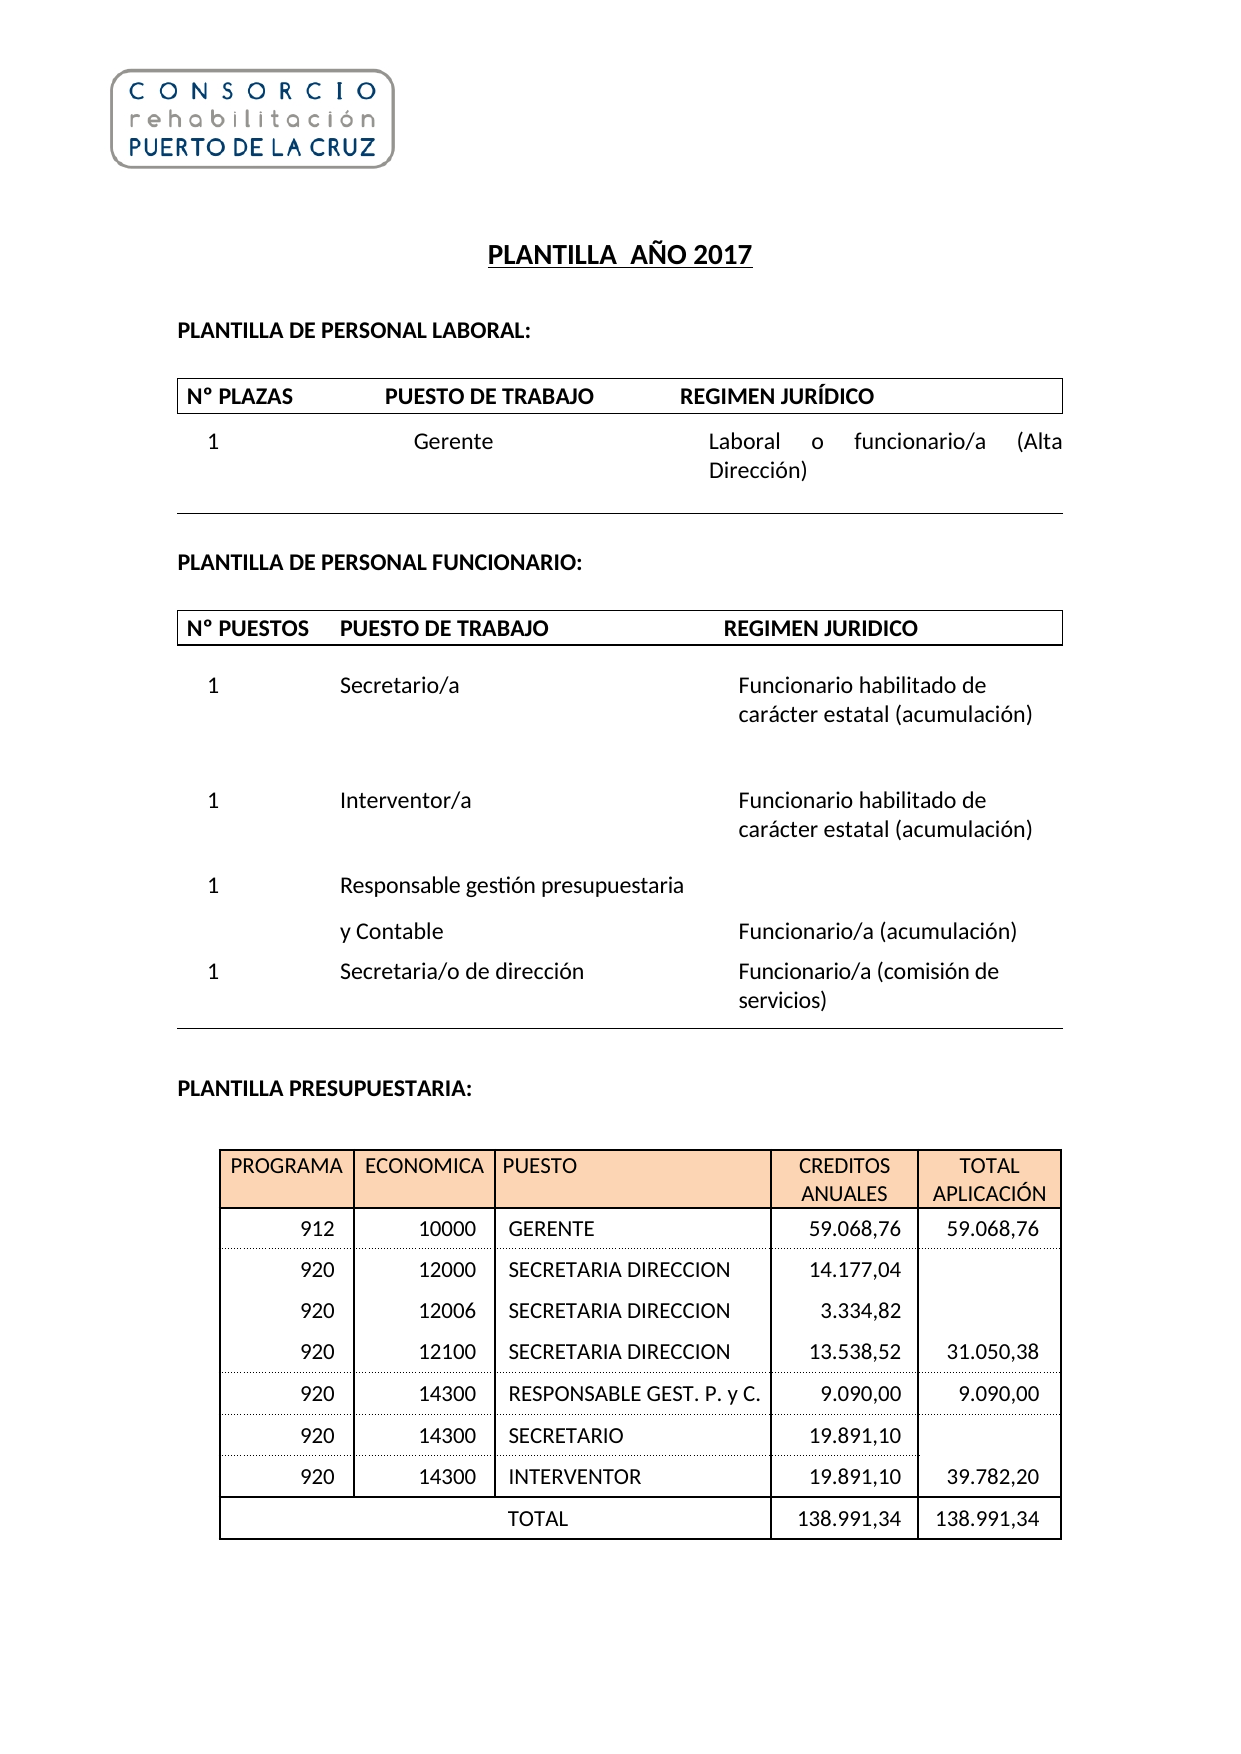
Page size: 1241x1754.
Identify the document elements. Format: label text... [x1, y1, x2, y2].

table_cell 14.177,04 [772, 1248, 917, 1289]
table_cell [919, 1248, 1060, 1289]
text 1 Responsable gestión presupuestaria [207, 871, 1063, 900]
table_header ECONOMICA [355, 1151, 494, 1207]
table_header CREDITOS ANUALES [772, 1151, 917, 1207]
table_cell 31.050,38 [919, 1331, 1060, 1372]
table_cell RESPONSABLE GEST. P. y C. [496, 1372, 770, 1413]
table_cell 59.068,76 [772, 1209, 917, 1248]
text 1 Gerente Laboral o funcionario/a (Alta Dirección) [207, 426, 1063, 485]
table_cell [354, 1498, 495, 1538]
table_header TOTAL APLICACIÓN [919, 1151, 1060, 1207]
table_cell 12000 [355, 1248, 494, 1289]
table_cell 12100 [355, 1331, 494, 1372]
table_cell 3.334,82 [772, 1290, 917, 1331]
table_cell 138.991,34 [772, 1498, 917, 1538]
table_cell 39.782,20 [919, 1455, 1060, 1496]
table_cell 920 [221, 1455, 353, 1496]
text y Contable Funcionario/a (acumulación) [207, 916, 1063, 946]
text 1 Secretaria/o de dirección Funcionario/a (comisión de servicios) [207, 956, 1063, 1015]
table_cell SECRETARIA DIRECCION [496, 1290, 770, 1331]
text PLANTILLA DE PERSONAL FUNCIONARIO: [177, 545, 1063, 577]
text PLANTILLA DE PERSONAL LABORAL: [177, 313, 1063, 345]
table_cell 59.068,76 [919, 1209, 1060, 1248]
table_cell 920 [221, 1331, 353, 1372]
text PLANTILLA PRESUPUESTARIA: [177, 1071, 1063, 1103]
table_header PROGRAMA [221, 1151, 353, 1207]
table_cell 14300 [355, 1414, 494, 1455]
table_cell SECRETARIA DIRECCION [496, 1331, 770, 1372]
table_header PUESTO [496, 1151, 770, 1207]
table_cell 14300 [355, 1455, 494, 1496]
table_cell [919, 1414, 1060, 1455]
table_cell INTERVENTOR [496, 1455, 770, 1496]
table_cell TOTAL [495, 1498, 770, 1538]
table_cell 9.090,00 [919, 1372, 1060, 1413]
table_cell 14300 [355, 1372, 494, 1413]
table_cell [919, 1290, 1060, 1331]
table_cell 920 [221, 1414, 353, 1455]
table_cell [221, 1498, 354, 1538]
table_cell 920 [221, 1372, 353, 1413]
table_cell 9.090,00 [772, 1372, 917, 1413]
text 1 Secretario/a Funcionario habilitado de carácter estatal (acumulación) [207, 670, 1063, 758]
table_cell 912 [221, 1209, 353, 1248]
table_cell SECRETARIA DIRECCION [496, 1248, 770, 1289]
table_cell 138.991,34 [919, 1498, 1060, 1538]
table_cell GERENTE [496, 1209, 770, 1248]
table_cell 920 [221, 1248, 353, 1289]
text 1 Interventor/a Funcionario habilitado de carácter estatal (acumulación) [207, 785, 1063, 843]
table_cell 10000 [355, 1209, 494, 1248]
table_cell 920 [221, 1290, 353, 1331]
table_cell SECRETARIO [496, 1414, 770, 1455]
table_cell 13.538,52 [772, 1331, 917, 1372]
subtitle Nº PLAZAS PUESTO DE TRABAJO REGIMEN JURÍDICO [178, 379, 1062, 413]
subtitle Nº PUESTOS PUESTO DE TRABAJO REGIMEN JURIDICO [178, 611, 1062, 644]
table_cell 12006 [355, 1290, 494, 1331]
text PLANTILLA AÑO 2017 [177, 236, 1063, 272]
table_cell 19.891,10 [772, 1455, 917, 1496]
table_cell 19.891,10 [772, 1414, 917, 1455]
